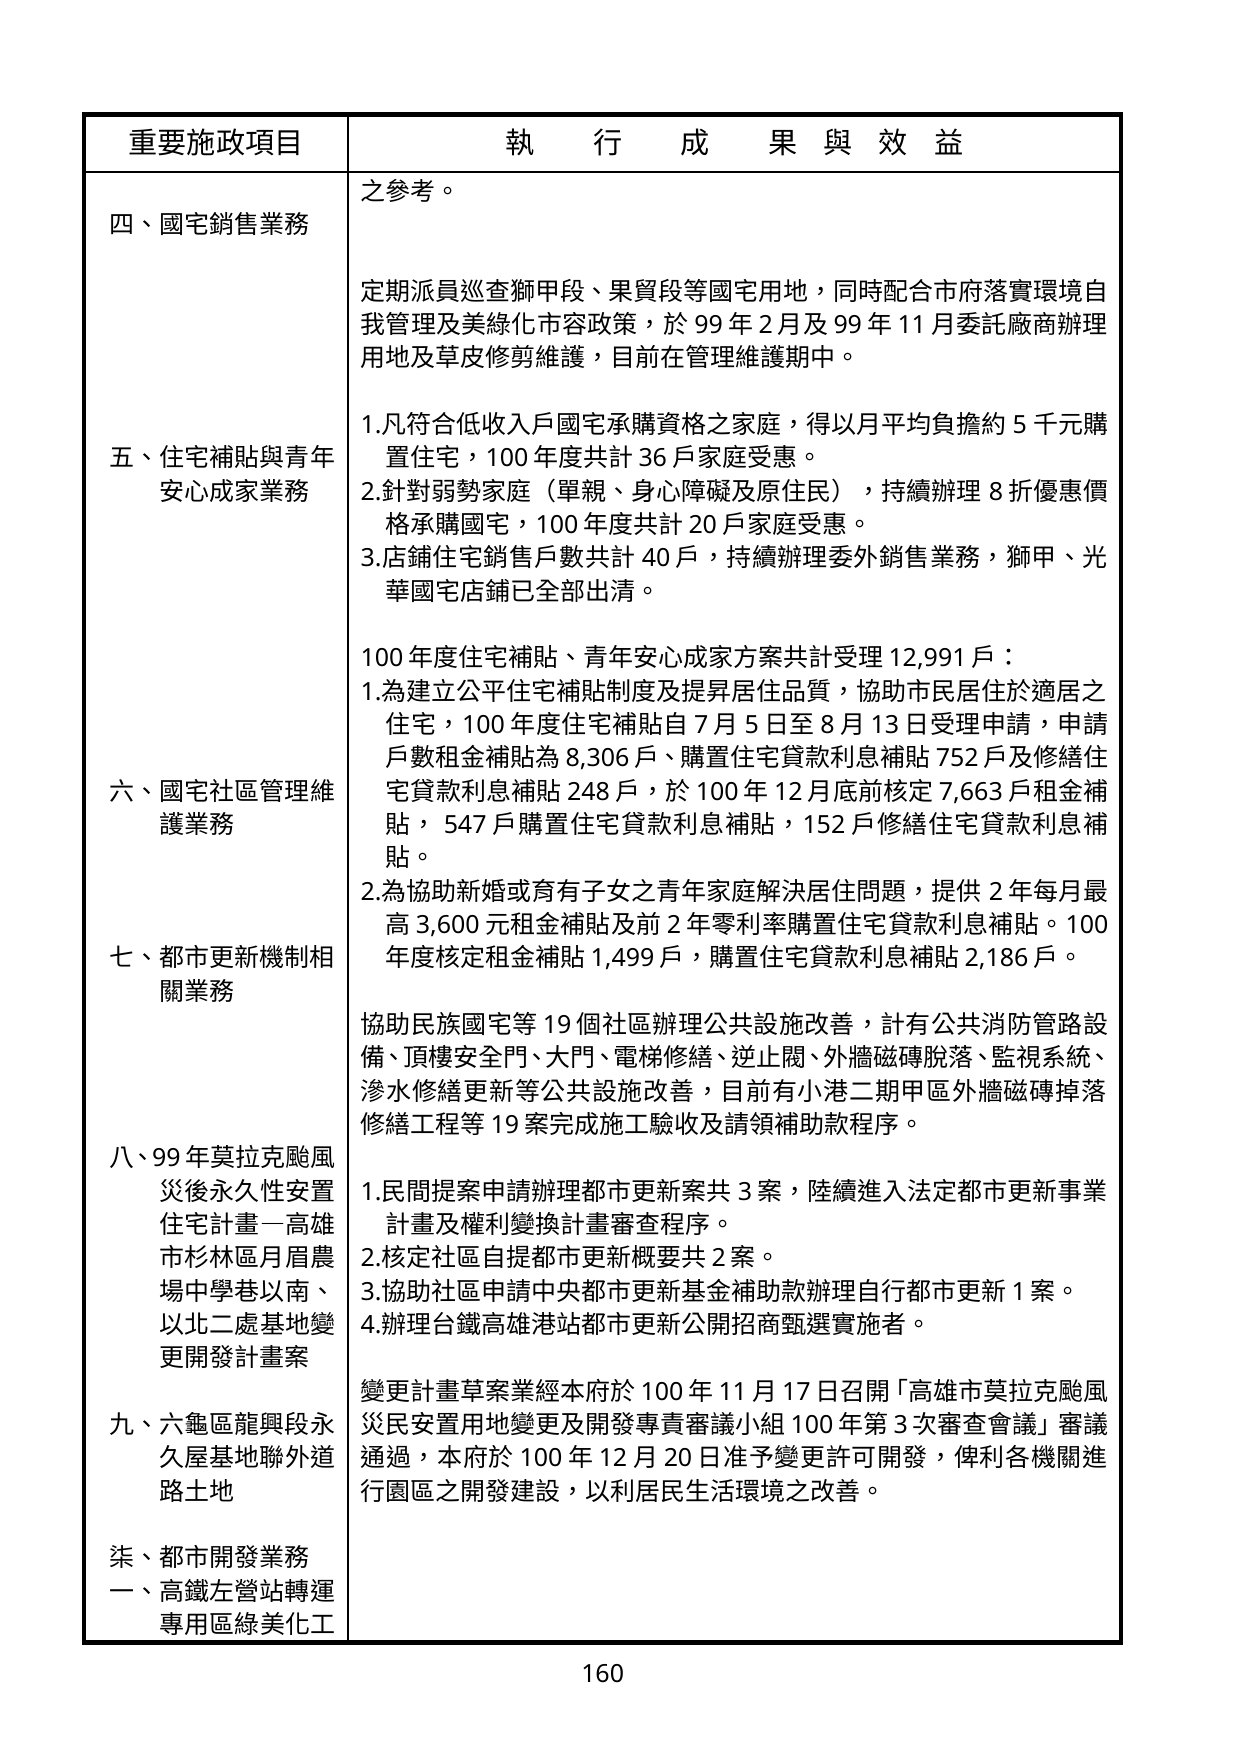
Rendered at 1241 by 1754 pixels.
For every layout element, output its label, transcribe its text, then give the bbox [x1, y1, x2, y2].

table_cell 四、國宅銷售業務 五、住宅補貼與青年安心成家業務 六、國宅社區管理維護業務 七、都市更新機制相關業務 八、99年莫拉克颱風災後永久性安置住宅計畫—高雄市杉林區月眉農場中學巷以南、以北二處基地變更開發計畫案 九、六龜區龍興段永久屋基地聯外道路土地 柒、都市開發業務 一、高鐵左營站轉運專用區綠美化工 [86, 173, 347, 1640]
table_header 執 行 成 果 與 效 益 [349, 117, 1119, 171]
table_cell 之參考。 定期派員巡查獅甲段、果貿段等國宅用地，同時配合市府落實環境自我管理及美綠化市容政策，於99年2月及99年11月委託廠商辦理用地及草皮修剪維護，目前在管理維護期中。 1.凡符合低收入戶國宅承購資格之家庭，得以月平均負擔約5 千元購置住宅，100年度共計36戶家庭受惠。 2.針對弱勢家庭（單親、身心障礙及原住民），持續辦理8折優惠價格承購國宅，100年度共計20戶家庭受惠。 3.店鋪住宅銷售戶數共計40戶，持續辦理委外銷售業務，獅甲、光華國宅店鋪已全部出清。 100年度住宅補貼、青年安心成家方案共計受理12,991戶： 1.為建立公平住宅補貼制度及提昇居住品質，協助市民居住於適居之住宅，100年度住宅補貼自7月5日至8月13日受理申請，申請戶數租金補貼為8,306戶、購置住宅貸款利息補貼752戶及修繕住宅貸款利息補貼248戶，於100年12月底前核定7,663戶租金補貼， 547戶購置住宅貸款利息補貼，152戶修繕住宅貸款利息補貼。 2.為協助新婚或育有子女之青年家庭解決居住問題，提供2年每月最高3,600元租金補貼及前2年零利率購置住宅貸款利息補貼。100年度核定租金補貼1,499戶，購置住宅貸款利息補貼2,186戶。 協助民族國宅等19個社區辦理公共設施改善，計有公共消防管路設備、頂樓安全門、大門、電梯修繕、逆止閥、外牆磁磚脫落、監視系統、滲水修繕更新等公共設施改善，目前有小港二期甲區外牆磁磚掉落修繕工程等19案完成施工驗收及請領補助款程序。 1.民間提案申請辦理都市更新案共3案，陸續進入法定都市更新事業計畫及權利變換計畫審查程序。 2.核定社區自提都市更新概要共2案。 3.協助社區申請中央都市更新基金補助款辦理自行都市更新1案。 4.辦理台鐵高雄港站都市更新公開招商甄選實施者。 變更計畫草案業經本府於100年11月17日召開「高雄市莫拉克颱風災民安置用地變更及開發專責審議小組100年第3次審查會議」審議通過，本府於100年12月20日准予變更許可開發，俾利各機關進行園區之開發建設，以利居民生活環境之改善。 [349, 173, 1119, 1640]
table_header 重要施政項目 [86, 117, 347, 171]
